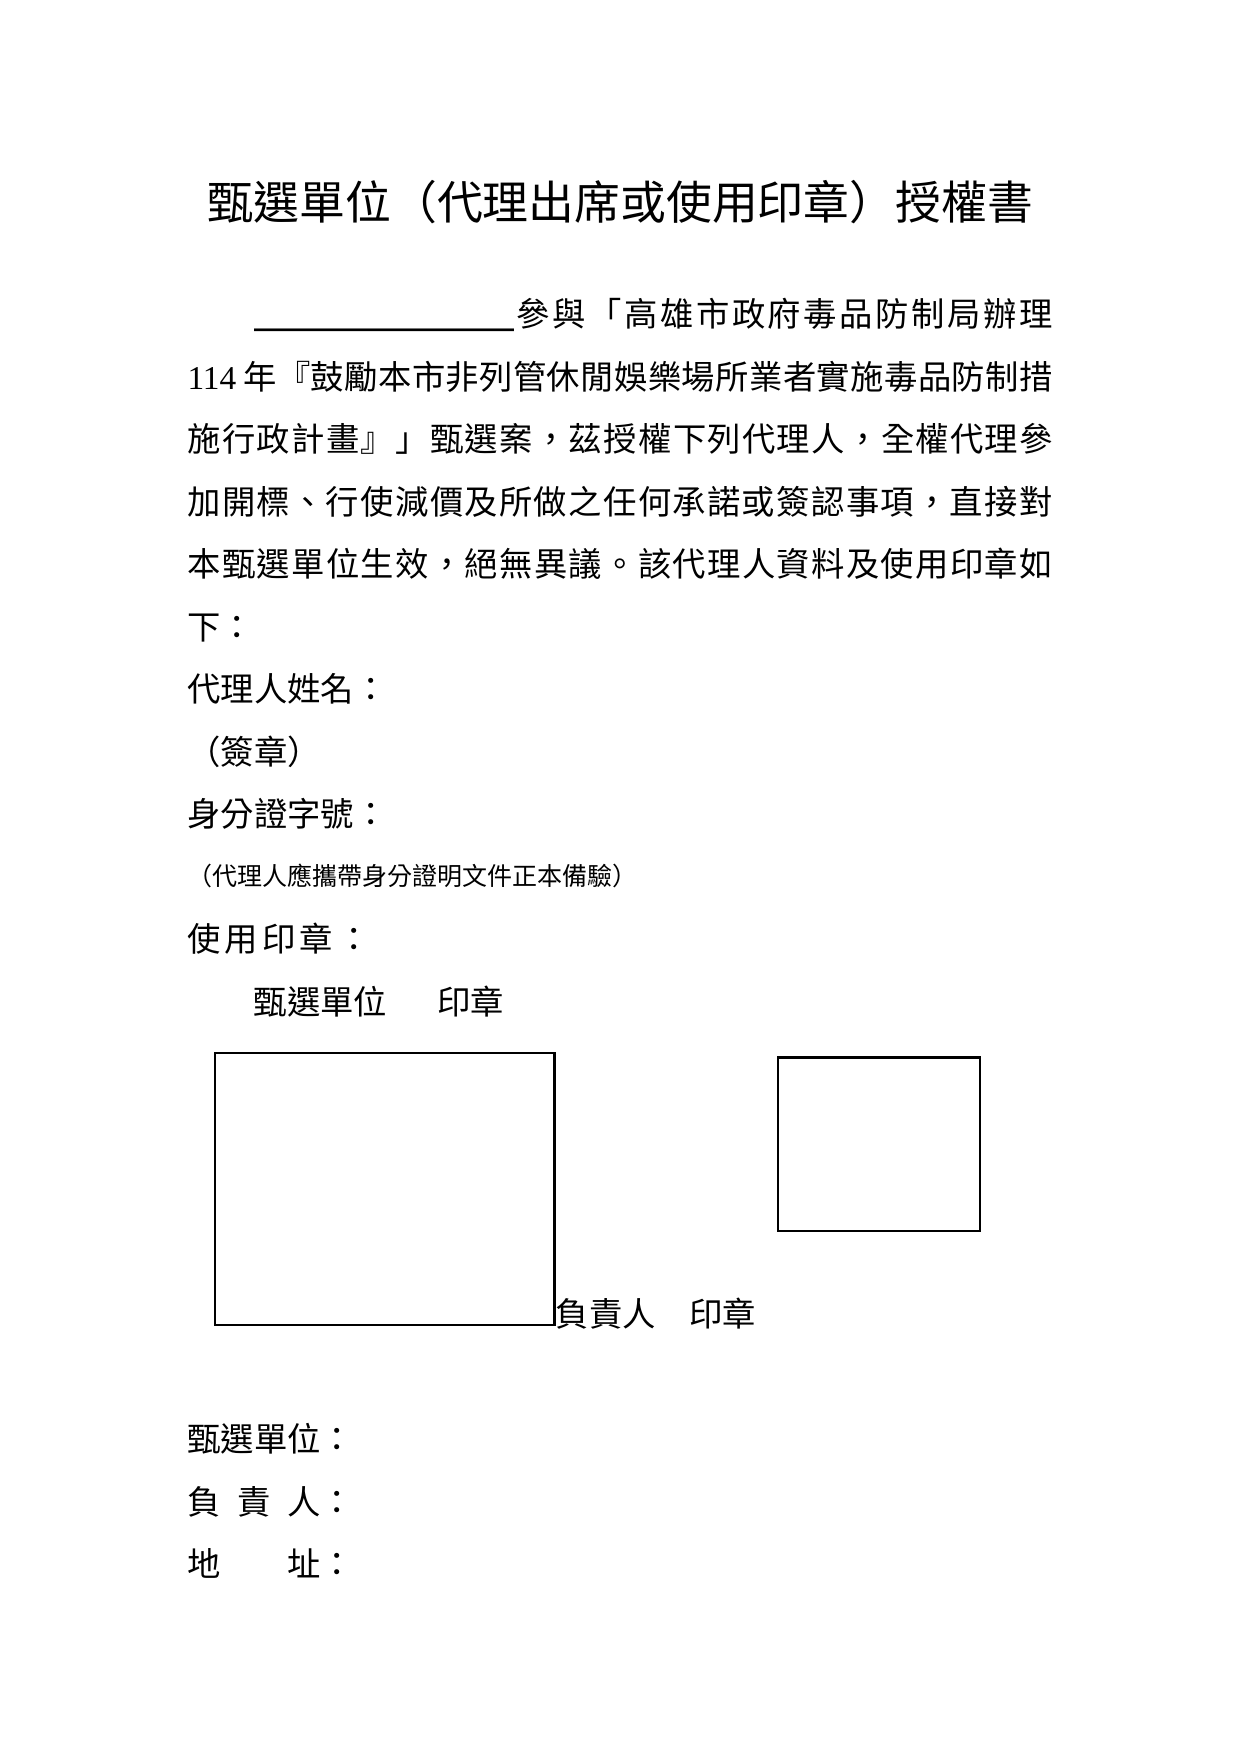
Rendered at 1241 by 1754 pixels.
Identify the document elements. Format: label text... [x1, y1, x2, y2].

text 使用印章： [187, 896, 1053, 958]
text 甄選單位 印章 負責人 印章 [187, 958, 1053, 1333]
text 地 址： [187, 1521, 1053, 1583]
text 負 責 人： [187, 1458, 1053, 1521]
text 甄選單位（代理出席或使用印章）授權書 [187, 127, 1053, 252]
text （代理人應攜帶身分證明文件正本備驗） [187, 833, 1053, 896]
text 身分證字號： [187, 771, 1053, 833]
text 代理人姓名： （簽章） [187, 646, 1053, 771]
text _____________參與「高雄市政府毒品防制局辦理114年『鼓勵本市非列管休閒娛樂場所業者實施毒品防制措施行政計畫』」甄選案，茲授權下列代理人，全權代理參加開標、行使減價及所做之任何承諾或簽認事項，直接對本甄選單位生效，絕無異議。該代理人資料及使用印章如下： [187, 271, 1053, 646]
text 甄選單位： [187, 1396, 1053, 1458]
